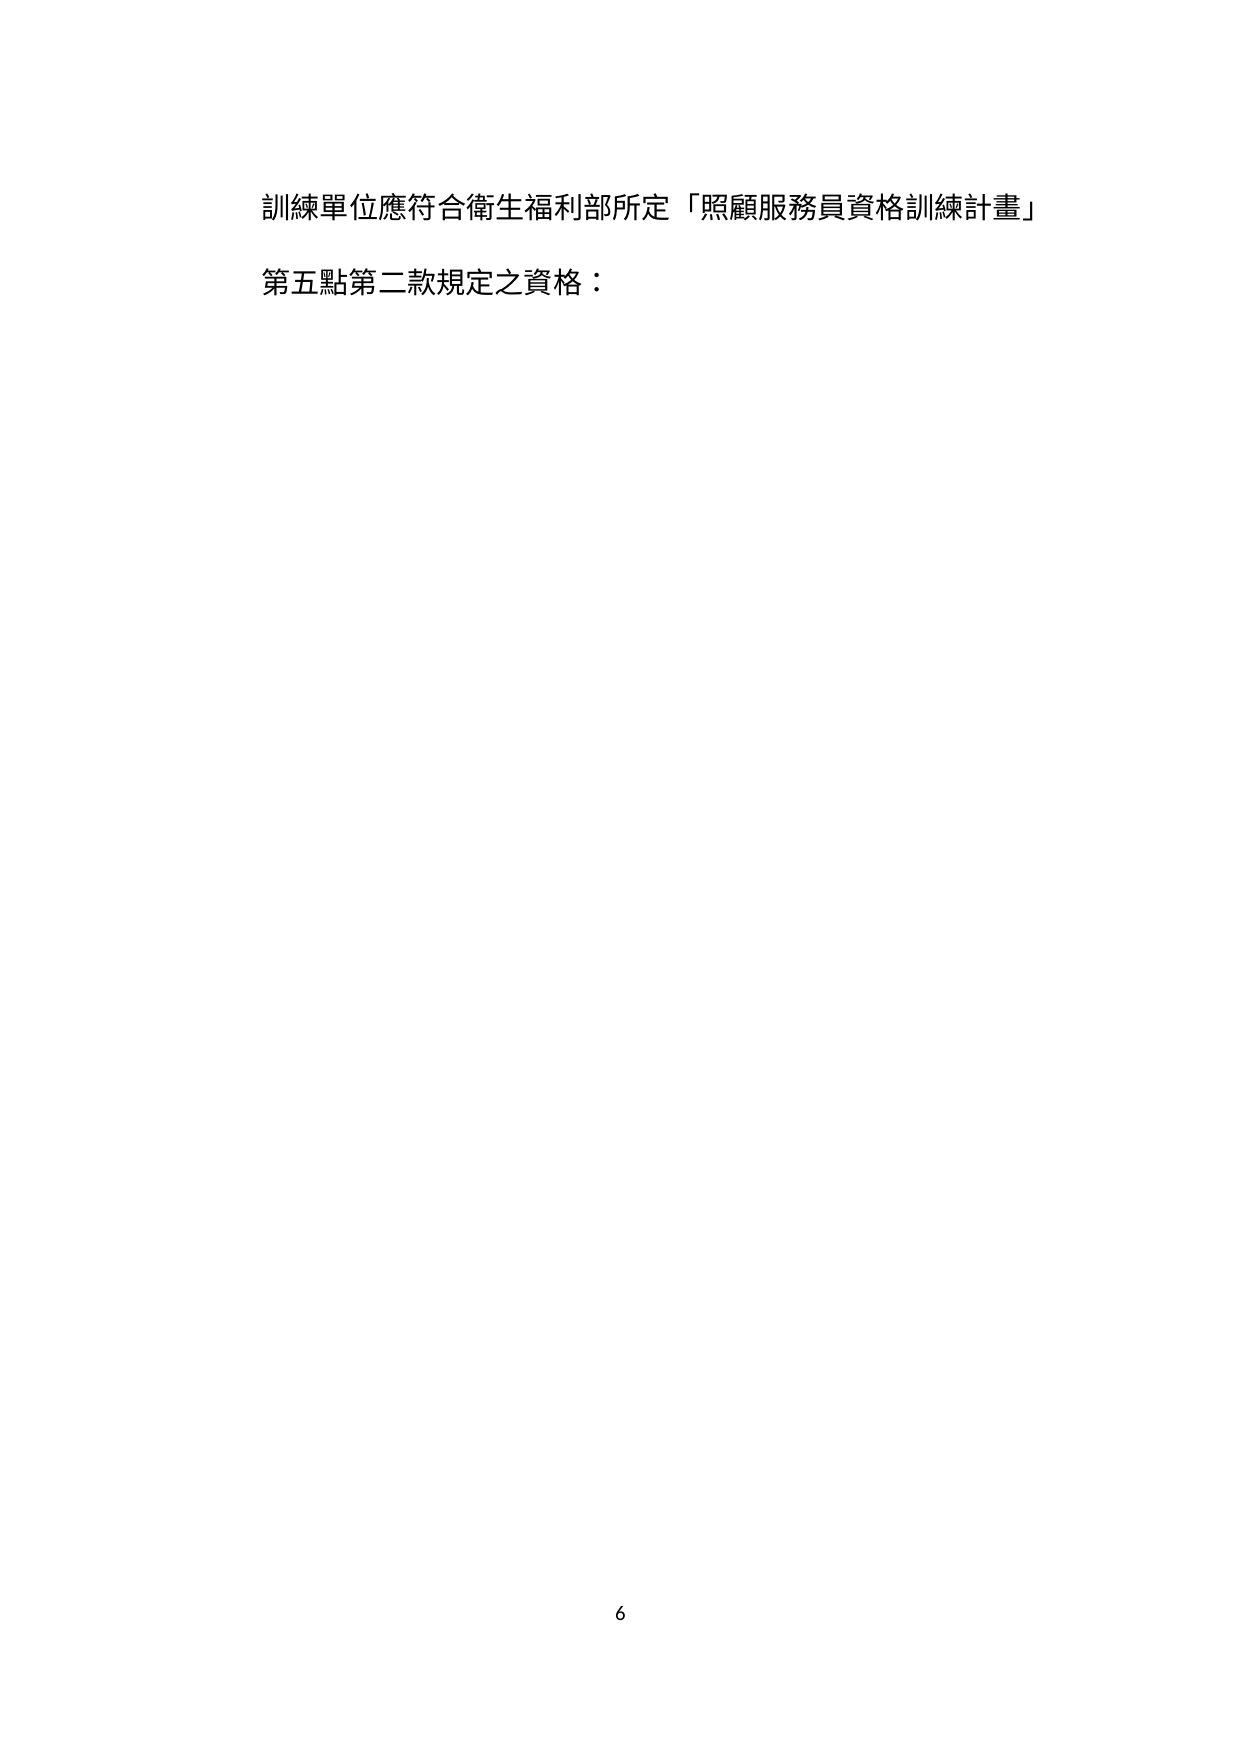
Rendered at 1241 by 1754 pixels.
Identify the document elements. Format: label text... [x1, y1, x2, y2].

text 訓練單位應符合衛生福利部所定「照顧服務員資格訓練計畫」第五點第二款規定之資格： [261, 162, 1053, 312]
